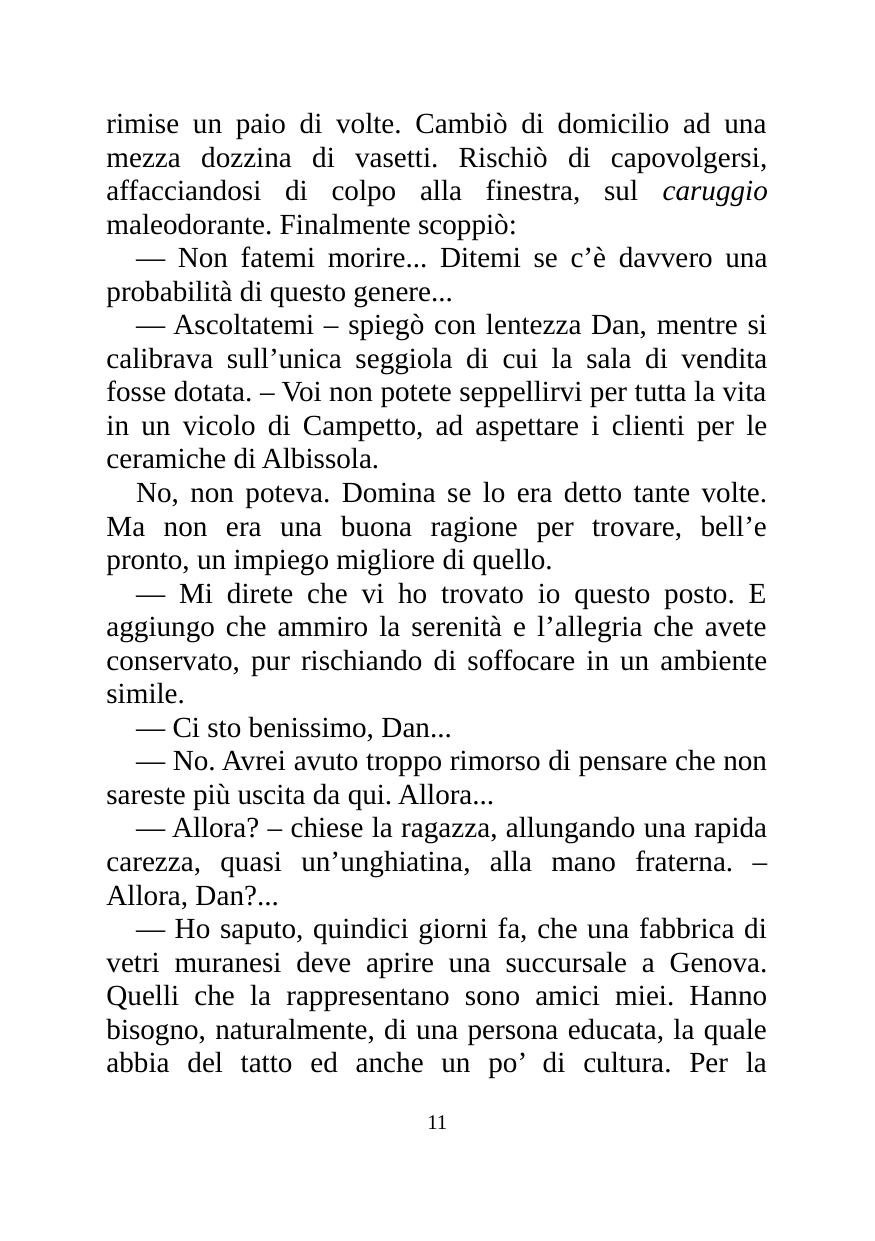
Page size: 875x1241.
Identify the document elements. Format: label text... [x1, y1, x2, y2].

text — Mi direte che vi ho trovato io questo posto. E aggiungo che ammiro la serenità e l’allegria che avete conservato, pur rischiando di soffocare in un ambiente simile. [106, 576, 768, 710]
text — Ho saputo, quindici giorni fa, che una fabbrica di vetri muranesi deve aprire una succursale a Genova. Quelli che la rappresentano sono amici miei. Hanno bisogno, naturalmente, di una persona educata, la quale abbia del tatto ed anche un po’ di cultura. Per la [106, 911, 768, 1079]
text — Ci sto benissimo, Dan... [106, 710, 768, 743]
text rimise un paio di volte. Cambiò di domicilio ad una mezza dozzina di vasetti. Rischiò di capovolgersi, affacciandosi di colpo alla finestra, sul caruggio maleodorante. Finalmente scoppiò: [106, 106, 768, 240]
text — Ascoltatemi – spiegò con lentezza Dan, mentre si calibrava sull’unica seggiola di cui la sala di vendita fosse dotata. – Voi non potete seppellirvi per tutta la vita in un vicolo di Campetto, ad aspettare i clienti per le ceramiche di Albissola. [106, 307, 768, 475]
text — Allora? – chiese la ragazza, allungando una rapida carezza, quasi un’unghiatina, alla mano fraterna. – Allora, Dan?... [106, 811, 768, 911]
text — Non fatemi morire... Ditemi se c’è davvero una probabilità di questo genere... [106, 240, 768, 307]
text — No. Avrei avuto troppo rimorso di pensare che non sareste più uscita da qui. Allora... [106, 743, 768, 811]
text No, non poteva. Domina se lo era detto tante volte. Ma non era una buona ragione per trovare, bell’e pronto, un impiego migliore di quello. [106, 475, 768, 576]
